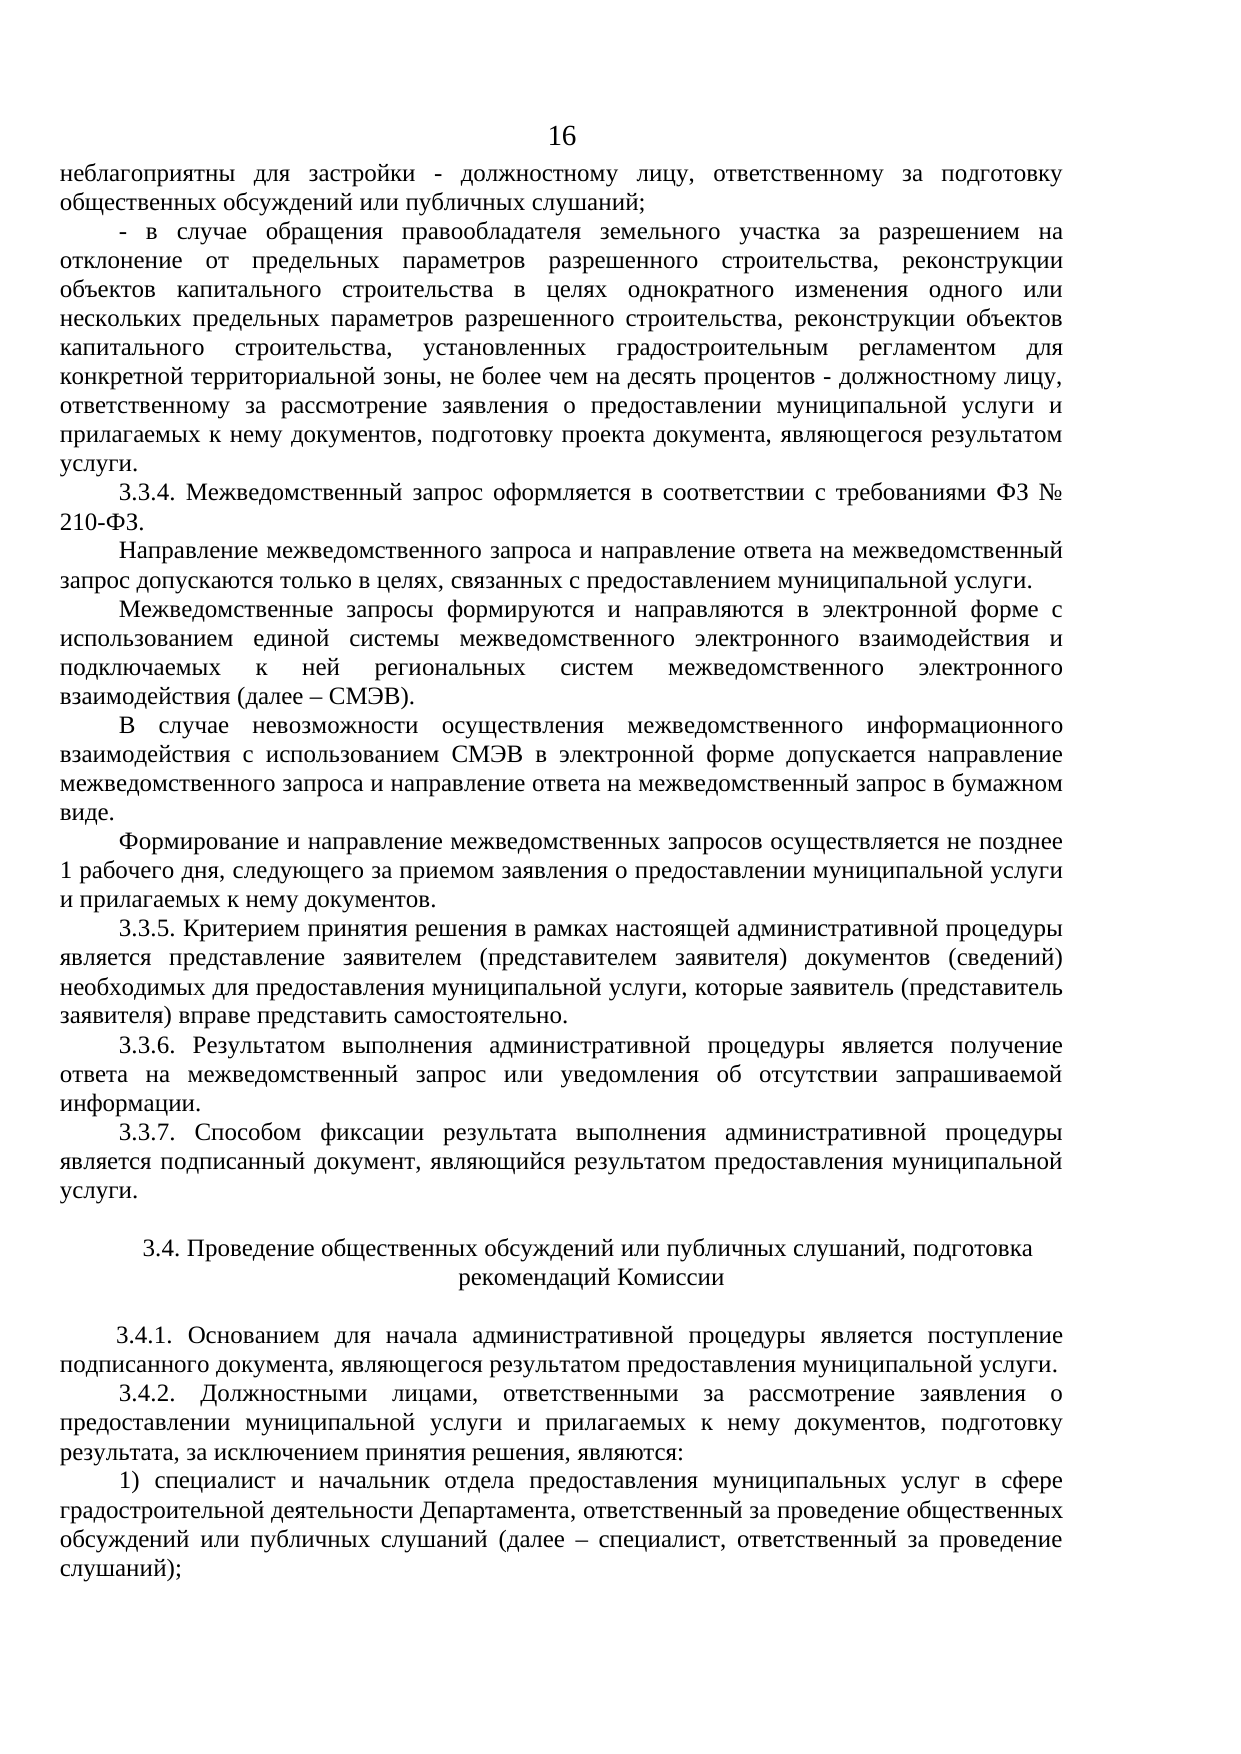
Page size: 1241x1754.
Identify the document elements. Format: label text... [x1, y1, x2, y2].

subtitle Межведомственные запросы формируются и направляются в электронной форме с использованием единой системы межведомственного электронного взаимодействия и подключаемых к ней региональных систем межведомственного электронного взаимодействия (далее – СМЭВ). [59, 593, 1064, 710]
subtitle 3.4.2. Должностными лицами, ответственными за рассмотрение заявления о предоставлении муниципальной услуги и прилагаемых к нему документов, подготовку результата, за исключением принятия решения, являются: [59, 1378, 1064, 1465]
subtitle 3.3.7. Способом фиксации результата выполнения административной процедуры является подписанный документ, являющийся результатом предоставления муниципальной услуги. [59, 1117, 1064, 1204]
subtitle 3.3.6. Результатом выполнения административной процедуры является получение ответа на межведомственный запрос или уведомления об отсутствии запрашиваемой информации. [59, 1029, 1064, 1117]
text 3.4.1. Основанием для начала административной процедуры является поступление подписанного документа, являющегося результатом предоставления муниципальной услуги. [59, 1320, 1064, 1378]
subtitle 1) специалист и начальник отдела предоставления муниципальных услуг в сфере градостроительной деятельности Департамента, ответственный за проведение общественных обсуждений или публичных слушаний (далее – специалист, ответственный за проведение слушаний); [59, 1465, 1064, 1582]
subtitle неблагоприятны для застройки - должностному лицу, ответственному за подготовку общественных обсуждений или публичных слушаний; [59, 158, 1064, 216]
subtitle Направление межведомственного запроса и направление ответа на межведомственный запрос допускаются только в целях, связанных с предоставлением муниципальной услуги. [59, 535, 1064, 593]
subtitle Формирование и направление межведомственных запросов осуществляется не позднее 1 рабочего дня, следующего за приемом заявления о предоставлении муниципальной услуги и прилагаемых к нему документов. [59, 826, 1064, 913]
subtitle 3.3.4. Межведомственный запрос оформляется в соответствии с требованиями ФЗ № 210-ФЗ. [59, 477, 1064, 535]
subtitle В случае невозможности осуществления межведомственного информационного взаимодействия с использованием СМЭВ в электронной форме допускается направление межведомственного запроса и направление ответа на межведомственный запрос в бумажном виде. [59, 710, 1064, 826]
subtitle - в случае обращения правообладателя земельного участка за разрешением на отклонение от предельных параметров разрешенного строительства, реконструкции объектов капитального строительства в целях однократного изменения одного или нескольких предельных параметров разрешенного строительства, реконструкции объектов капитального строительства, установленных градостроительным регламентом для конкретной территориальной зоны, не более чем на десять процентов - должностному лицу, ответственному за рассмотрение заявления о предоставлении муниципальной услуги и прилагаемых к нему документов, подготовку проекта документа, являющегося результатом услуги. [59, 216, 1064, 477]
subtitle 3.4. Проведение общественных обсуждений или публичных слушаний, подготовка [59, 1233, 1064, 1262]
subtitle рекомендаций Комиссии [59, 1262, 1064, 1291]
subtitle 3.3.5. Критерием принятия решения в рамках настоящей административной процедуры является представление заявителем (представителем заявителя) документов (сведений) необходимых для предоставления муниципальной услуги, которые заявитель (представитель заявителя) вправе представить самостоятельно. [59, 913, 1064, 1029]
